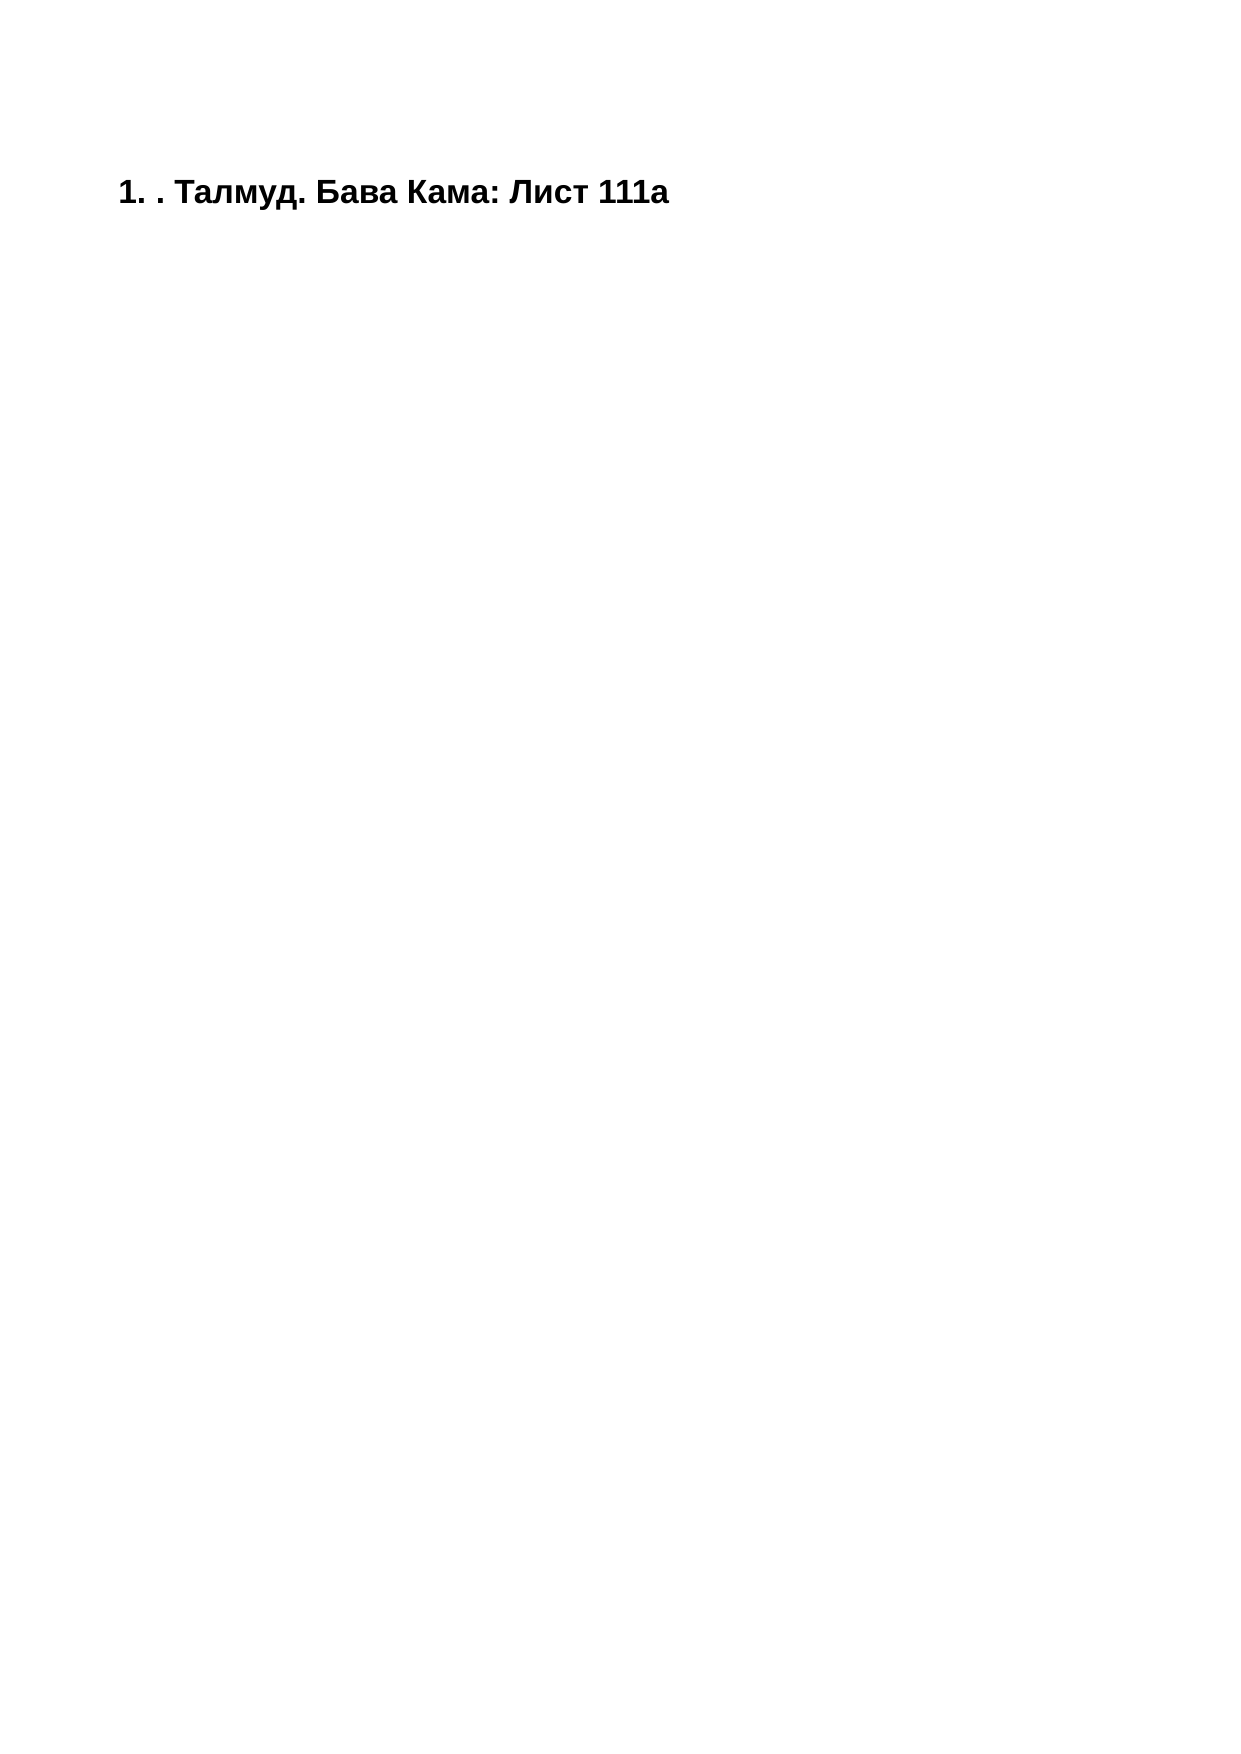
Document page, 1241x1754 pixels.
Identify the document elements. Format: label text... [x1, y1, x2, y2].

subtitle . Талмуд. Бава Кама: Лист 111a [118, 147, 1122, 176]
